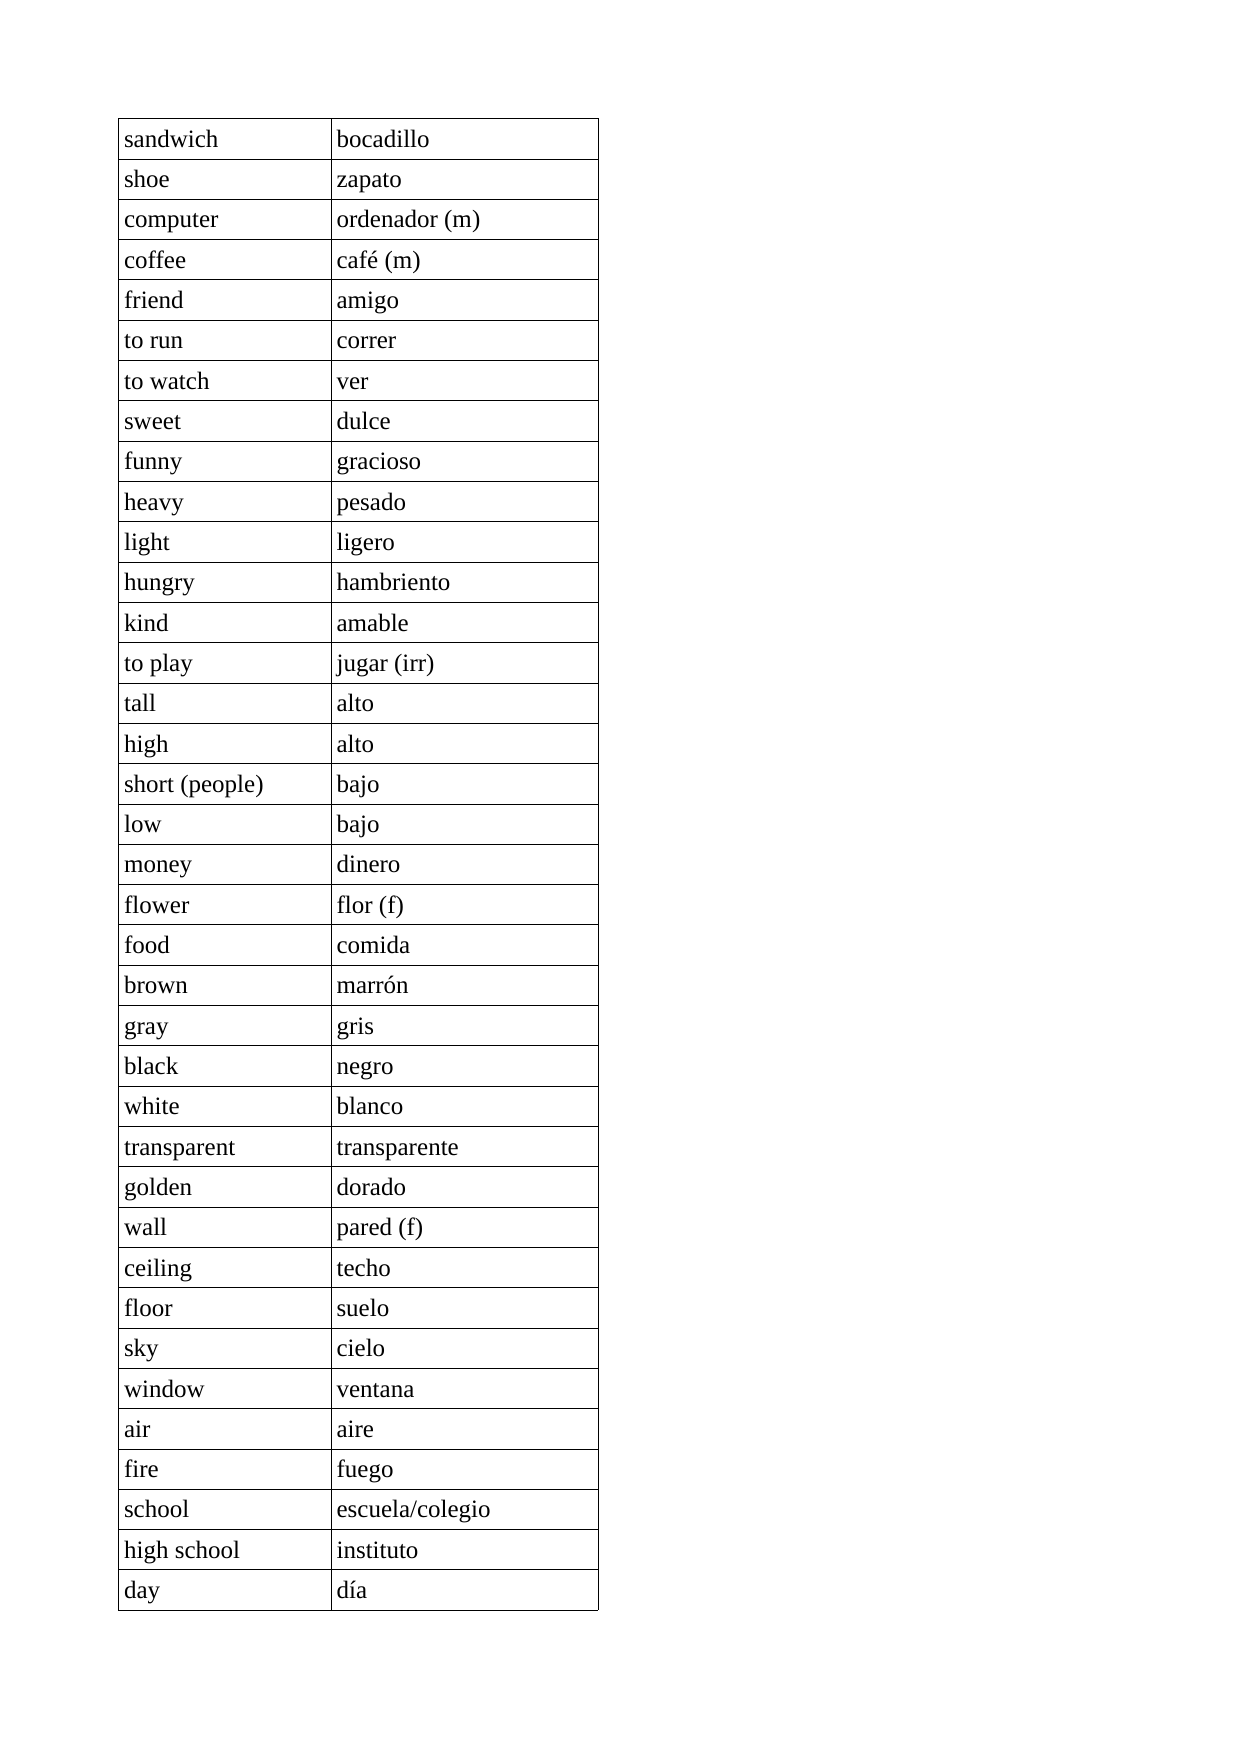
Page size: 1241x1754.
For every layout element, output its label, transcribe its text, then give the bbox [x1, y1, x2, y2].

table_cell friend [119, 280, 331, 320]
table_cell tall [119, 684, 331, 723]
table_cell transparent [119, 1127, 331, 1166]
table_cell golden [119, 1167, 331, 1207]
table_cell dorado [332, 1167, 598, 1207]
table_cell gracioso [332, 442, 598, 481]
table_cell techo [332, 1248, 598, 1287]
table_cell money [119, 845, 331, 884]
table_cell transparente [332, 1127, 598, 1166]
table_cell shoe [119, 160, 331, 199]
table_cell negro [332, 1046, 598, 1086]
table_cell to run [119, 321, 331, 360]
table_cell floor [119, 1288, 331, 1327]
table_cell blanco [332, 1087, 598, 1126]
table_cell sky [119, 1329, 331, 1368]
table_cell white [119, 1087, 331, 1126]
table_cell pared (f) [332, 1208, 598, 1247]
table_cell fuego [332, 1450, 598, 1489]
table_cell café (m) [332, 240, 598, 279]
table_cell flor (f) [332, 885, 598, 924]
table_cell marrón [332, 966, 598, 1005]
table_cell low [119, 805, 331, 844]
table_cell jugar (irr) [332, 643, 598, 682]
table_cell high school [119, 1530, 331, 1569]
table_cell to play [119, 643, 331, 682]
table_cell gray [119, 1006, 331, 1045]
table_cell kind [119, 603, 331, 642]
table_cell suelo [332, 1288, 598, 1327]
table_cell ligero [332, 522, 598, 562]
table_cell sweet [119, 401, 331, 441]
table_cell instituto [332, 1530, 598, 1569]
table_cell window [119, 1369, 331, 1408]
table_cell gris [332, 1006, 598, 1045]
table_cell alto [332, 724, 598, 763]
table_cell dulce [332, 401, 598, 441]
table_cell funny [119, 442, 331, 481]
table_cell air [119, 1409, 331, 1448]
table_cell amigo [332, 280, 598, 320]
table_cell day [119, 1570, 331, 1610]
table_cell computer [119, 200, 331, 239]
table_cell sandwich [119, 119, 331, 158]
table_cell ventana [332, 1369, 598, 1408]
table_cell alto [332, 684, 598, 723]
table_cell black [119, 1046, 331, 1086]
table_cell bocadillo [332, 119, 598, 158]
table_cell hambriento [332, 563, 598, 602]
table_cell brown [119, 966, 331, 1005]
table_cell coffee [119, 240, 331, 279]
table_cell bajo [332, 764, 598, 803]
table_cell hungry [119, 563, 331, 602]
table_cell high [119, 724, 331, 763]
table_cell ver [332, 361, 598, 400]
table_cell ceiling [119, 1248, 331, 1287]
table_cell wall [119, 1208, 331, 1247]
table_cell to watch [119, 361, 331, 400]
table_cell amable [332, 603, 598, 642]
table_cell dinero [332, 845, 598, 884]
table_cell correr [332, 321, 598, 360]
table_cell heavy [119, 482, 331, 521]
table_cell school [119, 1490, 331, 1529]
table_cell aire [332, 1409, 598, 1448]
table_cell light [119, 522, 331, 562]
table_cell escuela/colegio [332, 1490, 598, 1529]
table_cell comida [332, 925, 598, 965]
table_cell bajo [332, 805, 598, 844]
table_cell fire [119, 1450, 331, 1489]
table_cell ordenador (m) [332, 200, 598, 239]
table_cell día [332, 1570, 598, 1610]
table_cell cielo [332, 1329, 598, 1368]
table_cell short (people) [119, 764, 331, 803]
table_cell food [119, 925, 331, 965]
table_cell pesado [332, 482, 598, 521]
table_cell zapato [332, 160, 598, 199]
table_cell flower [119, 885, 331, 924]
